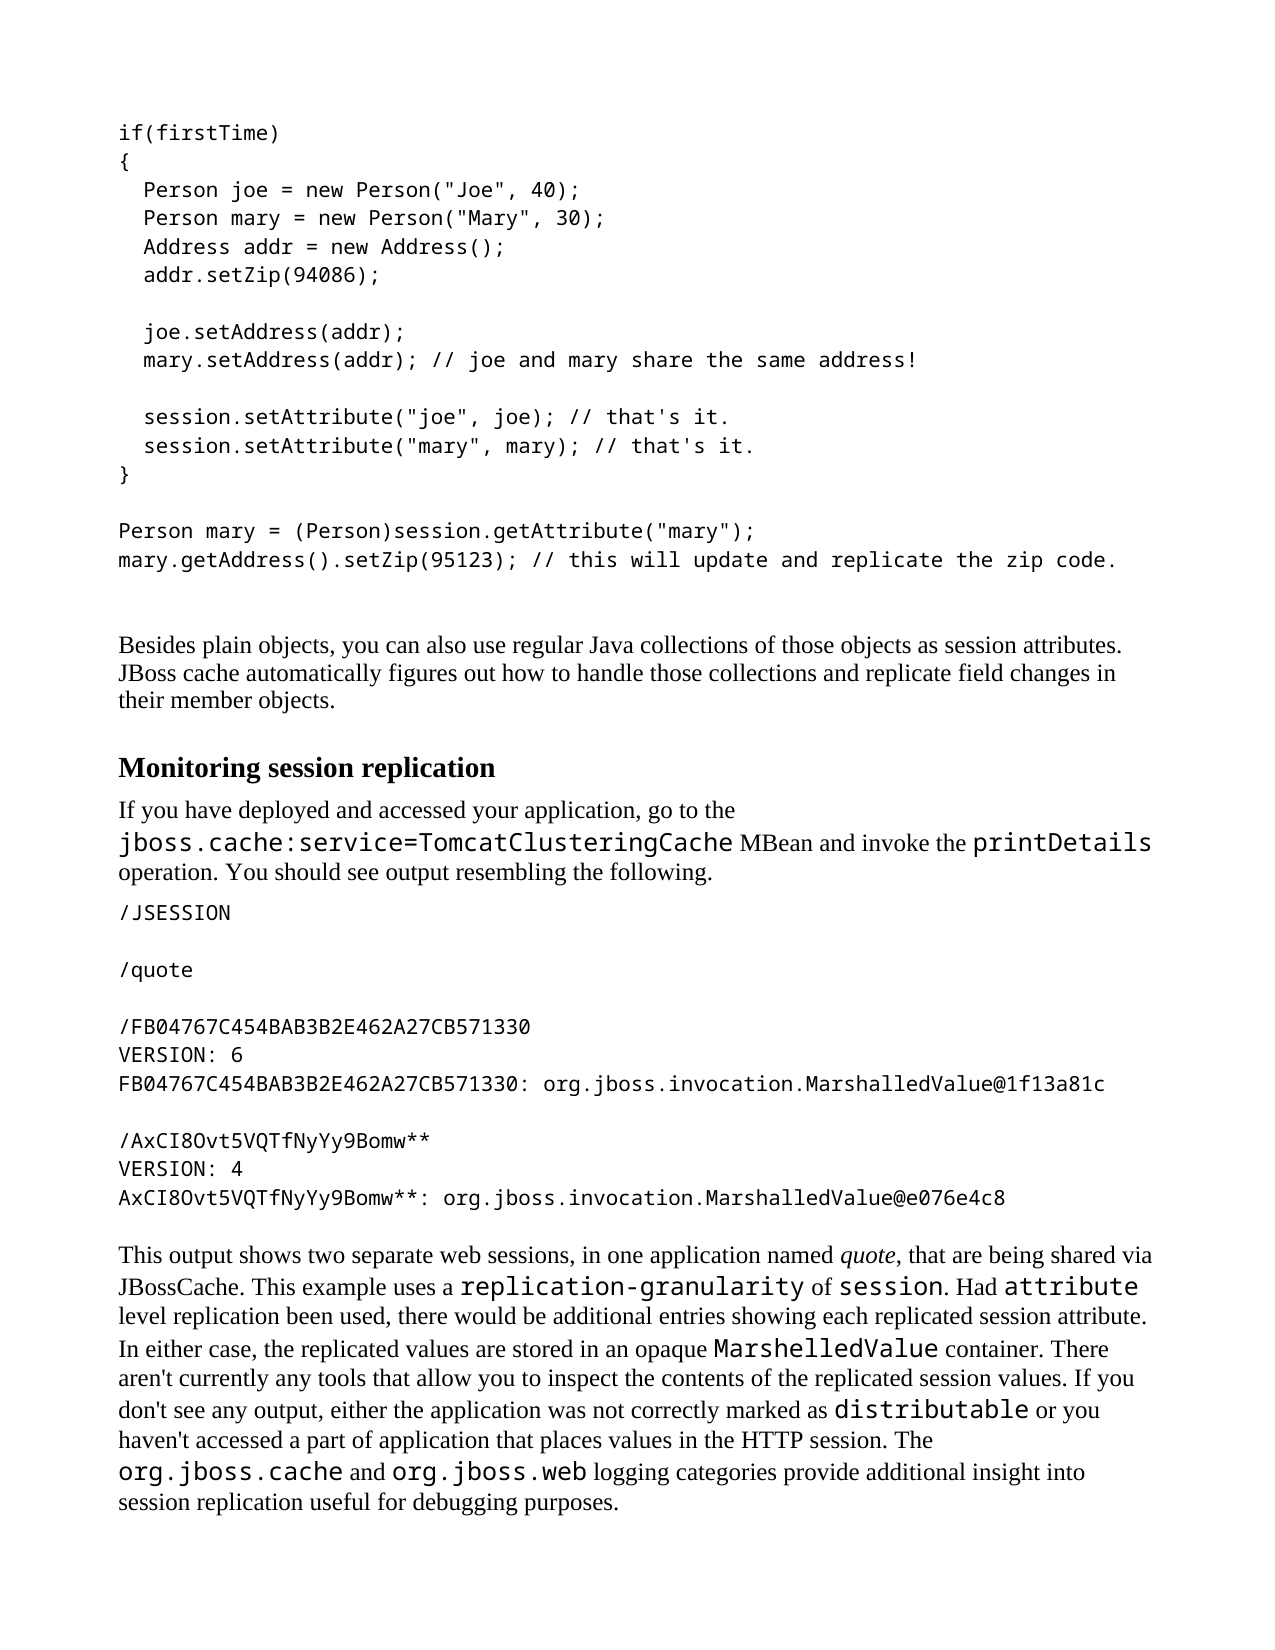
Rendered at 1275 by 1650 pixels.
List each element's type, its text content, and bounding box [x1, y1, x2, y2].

text { [118, 147, 1157, 175]
text addr.setZip(94086); [118, 260, 1157, 289]
text Person mary = (Person)session.getAttribute("mary"); [118, 516, 1157, 545]
text VERSION: 6 [118, 1041, 1157, 1069]
text AxCI8Ovt5VQTfNyYy9Bomw**: org.jboss.invocation.MarshalledValue@e076e4c8 [118, 1183, 1157, 1211]
text } [118, 459, 1157, 488]
text mary.getAddress().setZip(95123); // this will update and replicate the zip code. [118, 545, 1157, 573]
text session.setAttribute("mary", mary); // that's it. [118, 431, 1157, 459]
subtitle Monitoring session replication [118, 752, 1157, 784]
text VERSION: 4 [118, 1154, 1157, 1183]
text Address addr = new Address(); [118, 232, 1157, 260]
text joe.setAddress(addr); [118, 317, 1157, 346]
text Besides plain objects, you can also use regular Java collections of those objects as session attributes. JBoss cache automatically figures out how to handle those collections and replicate field changes in their member objects. [118, 631, 1157, 714]
text This output shows two separate web sessions, in one application named quote, that are being shared via JBossCache. This example uses a replication-granularity of session. Had attribute level replication been used, there would be additional entries showing each replicated session attribute. In either case, the replicated values are stored in an opaque MarshelledValue container. There aren't currently any tools that allow you to inspect the contents of the replicated session values. If you don't see any output, either the application was not correctly marked as distributable or you haven't accessed a part of application that places values in the HTTP session. The org.jboss.cache and org.jboss.web logging categories provide additional insight into session replication useful for debugging purposes. [118, 1241, 1157, 1516]
text Person mary = new Person("Mary", 30); [118, 203, 1157, 232]
text /FB04767C454BAB3B2E462A27CB571330 [118, 1012, 1157, 1041]
text /AxCI8Ovt5VQTfNyYy9Bomw** [118, 1126, 1157, 1154]
text Person joe = new Person("Joe", 40); [118, 175, 1157, 203]
text mary.setAddress(addr); // joe and mary share the same address! [118, 346, 1157, 374]
text FB04767C454BAB3B2E462A27CB571330: org.jboss.invocation.MarshalledValue@1f13a81c [118, 1069, 1157, 1097]
text If you have deployed and accessed your application, go to the jboss.cache:service=TomcatClusteringCache MBean and invoke the printDetails operation. You should see output resembling the following. [118, 796, 1157, 886]
text /JSESSION [118, 898, 1157, 927]
text session.setAttribute("joe", joe); // that's it. [118, 402, 1157, 431]
text /quote [118, 955, 1157, 984]
text if(firstTime) [118, 118, 1157, 147]
